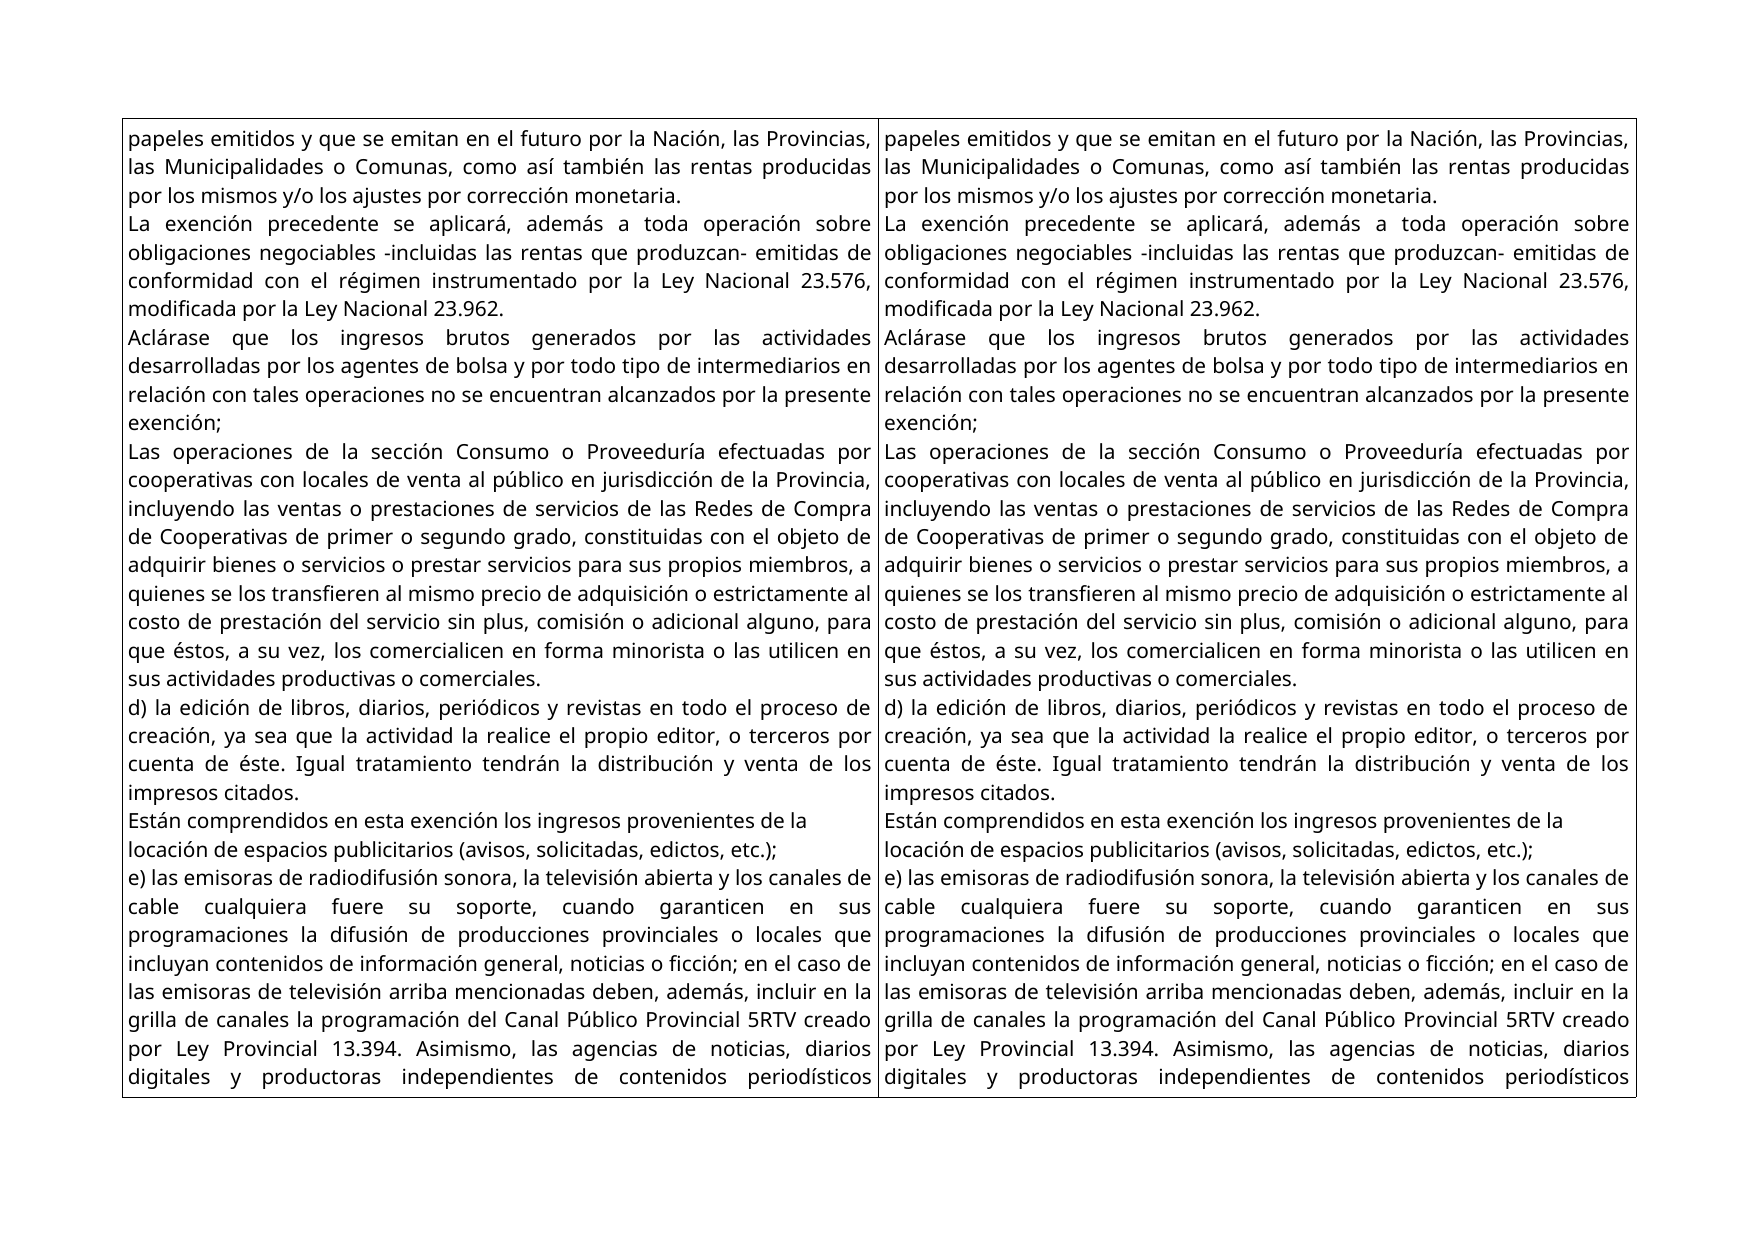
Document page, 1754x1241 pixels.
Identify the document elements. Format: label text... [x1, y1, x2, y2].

table_cell papeles emitidos y que se emitan en el futuro por la Nación, las Provincias, las Municipalidades o Comunas, como así también las rentas producidas por los mismos y/o los ajustes por corrección monetaria. La exención precedente se aplicará, además a toda operación sobre obligaciones negociables -incluidas las rentas que produzcan- emitidas de conformidad con el régimen instrumentado por la Ley Nacional 23.576, modificada por la Ley Nacional 23.962. Aclárase que los ingresos brutos generados por las actividades desarrolladas por los agentes de bolsa y por todo tipo de intermediarios en relación con tales operaciones no se encuentran alcanzados por la presente exención; Las operaciones de la sección Consumo o Proveeduría efectuadas por cooperativas con locales de venta al público en jurisdicción de la Provincia, incluyendo las ventas o prestaciones de servicios de las Redes de Compra de Cooperativas de primer o segundo grado, constituidas con el objeto de adquirir bienes o servicios o prestar servicios para sus propios miembros, a quienes se los transfieren al mismo precio de adquisición o estrictamente al costo de prestación del servicio sin plus, comisión o adicional alguno, para que éstos, a su vez, los comercialicen en forma minorista o las utilicen en sus actividades productivas o comerciales. d) la edición de libros, diarios, periódicos y revistas en todo el proceso de creación, ya sea que la actividad la realice el propio editor, o terceros por cuenta de éste. Igual tratamiento tendrán la distribución y venta de los impresos citados. Están comprendidos en esta exención los ingresos provenientes de la locación de espacios publicitarios (avisos, solicitadas, edictos, etc.); e) las emisoras de radiodifusión sonora, la televisión abierta y los canales de cable cualquiera fuere su soporte, cuando garanticen en sus programaciones la difusión de producciones provinciales o locales que incluyan contenidos de información general, noticias o ficción; en el caso de las emisoras de televisión arriba mencionadas deben, además, incluir en la grilla de canales la programación del Canal Público Provincial 5RTV creado por Ley Provincial 13.394. Asimismo, las agencias de noticias, diarios digitales y productoras independientes de contenidos periodísticos [123, 119, 878, 1097]
table_cell papeles emitidos y que se emitan en el futuro por la Nación, las Provincias, las Municipalidades o Comunas, como así también las rentas producidas por los mismos y/o los ajustes por corrección monetaria. La exención precedente se aplicará, además a toda operación sobre obligaciones negociables -incluidas las rentas que produzcan- emitidas de conformidad con el régimen instrumentado por la Ley Nacional 23.576, modificada por la Ley Nacional 23.962. Aclárase que los ingresos brutos generados por las actividades desarrolladas por los agentes de bolsa y por todo tipo de intermediarios en relación con tales operaciones no se encuentran alcanzados por la presente exención; Las operaciones de la sección Consumo o Proveeduría efectuadas por cooperativas con locales de venta al público en jurisdicción de la Provincia, incluyendo las ventas o prestaciones de servicios de las Redes de Compra de Cooperativas de primer o segundo grado, constituidas con el objeto de adquirir bienes o servicios o prestar servicios para sus propios miembros, a quienes se los transfieren al mismo precio de adquisición o estrictamente al costo de prestación del servicio sin plus, comisión o adicional alguno, para que éstos, a su vez, los comercialicen en forma minorista o las utilicen en sus actividades productivas o comerciales. d) la edición de libros, diarios, periódicos y revistas en todo el proceso de creación, ya sea que la actividad la realice el propio editor, o terceros por cuenta de éste. Igual tratamiento tendrán la distribución y venta de los impresos citados. Están comprendidos en esta exención los ingresos provenientes de la locación de espacios publicitarios (avisos, solicitadas, edictos, etc.); e) las emisoras de radiodifusión sonora, la televisión abierta y los canales de cable cualquiera fuere su soporte, cuando garanticen en sus programaciones la difusión de producciones provinciales o locales que incluyan contenidos de información general, noticias o ficción; en el caso de las emisoras de televisión arriba mencionadas deben, además, incluir en la grilla de canales la programación del Canal Público Provincial 5RTV creado por Ley Provincial 13.394. Asimismo, las agencias de noticias, diarios digitales y productoras independientes de contenidos periodísticos [879, 119, 1636, 1097]
